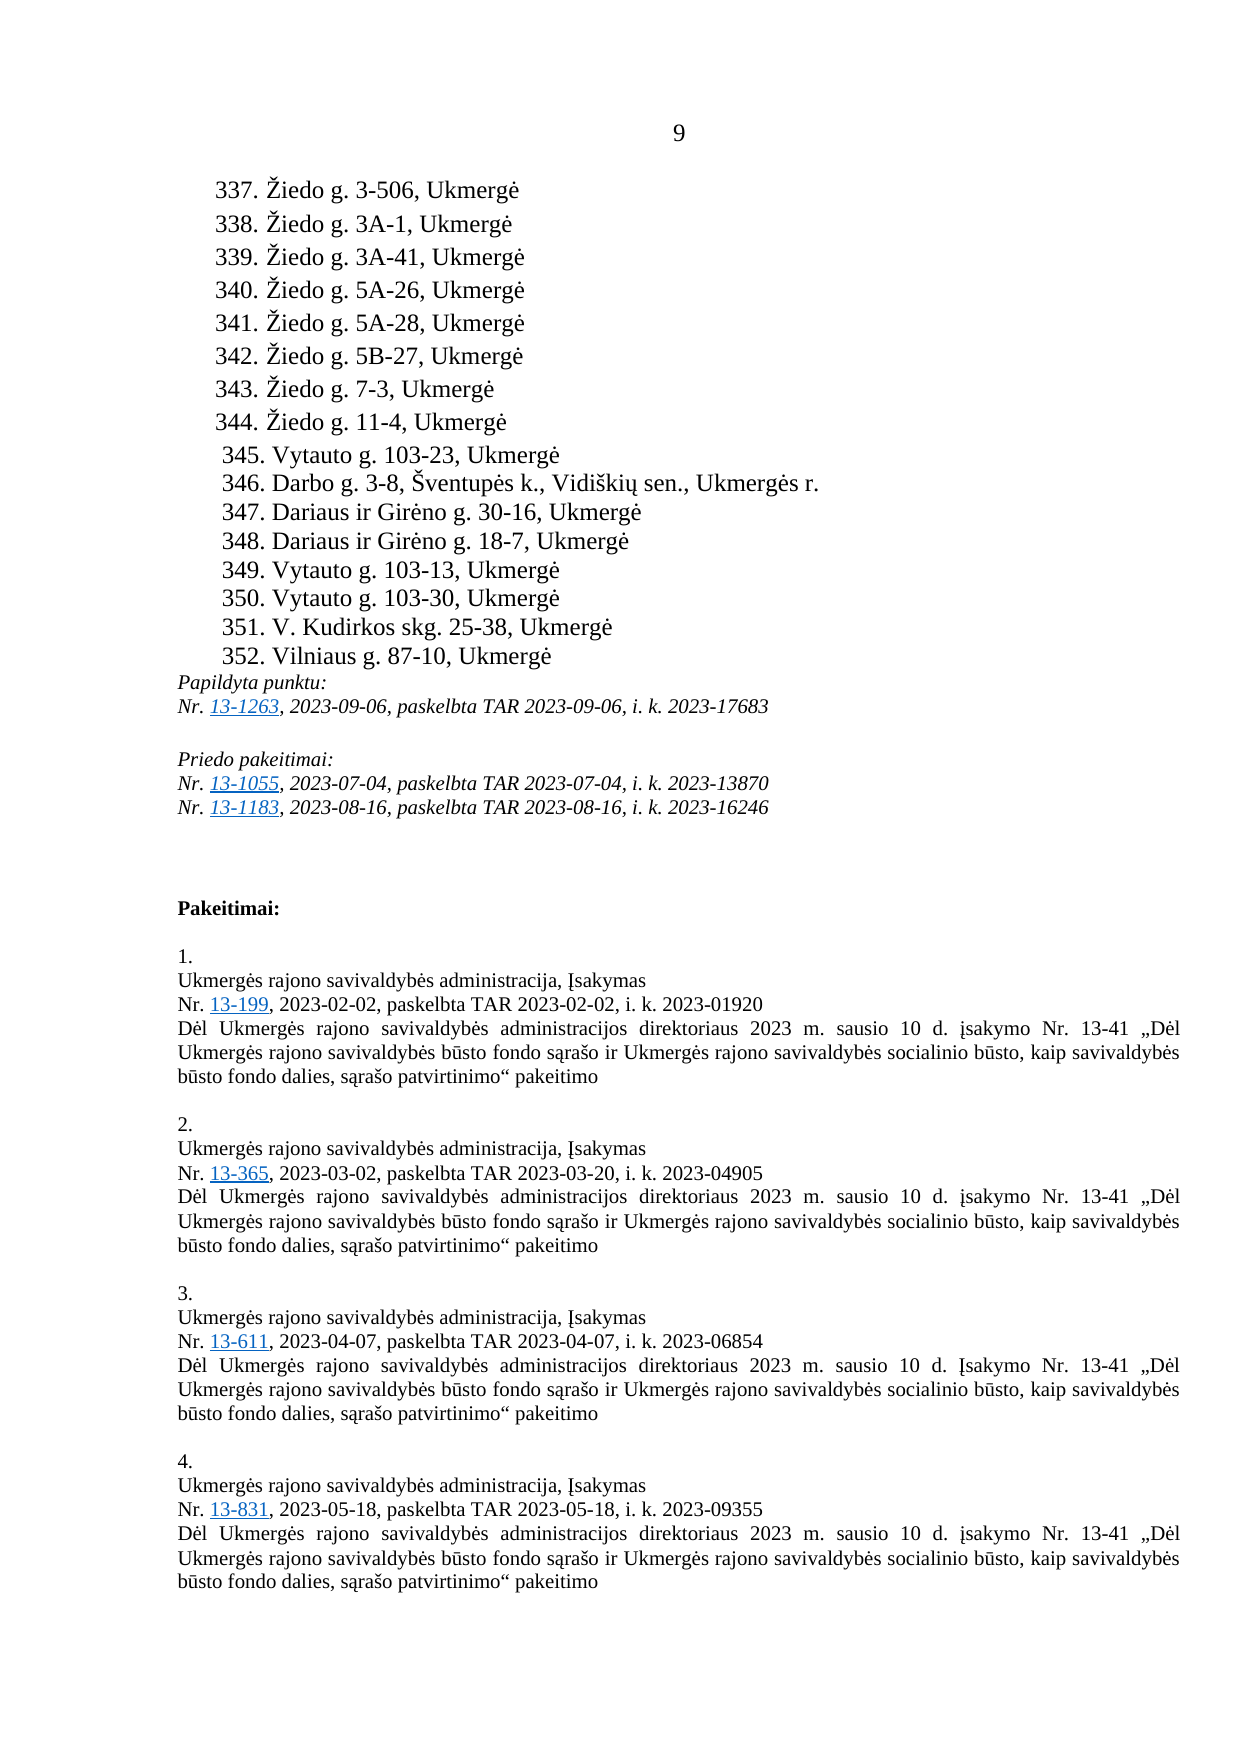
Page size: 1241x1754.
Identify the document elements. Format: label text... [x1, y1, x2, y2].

text Ukmergės rajono savivaldybės administracija, Įsakymas [177, 1136, 1181, 1160]
text 339. Žiedo g. 3A-41, Ukmergė [215, 242, 1181, 270]
text 341. Žiedo g. 5A-28, Ukmergė [215, 308, 1181, 336]
text Priedo pakeitimai: [177, 747, 1181, 771]
text Dėl Ukmergės rajono savivaldybės administracijos direktoriaus 2023 m. sausio 10 d. įsakymo Nr. 13-41 „Dėl Ukmergės rajono savivaldybės būsto fondo sąrašo ir Ukmergės rajono savivaldybės socialinio būsto, kaip savivaldybės būsto fondo dalies, sąrašo patvirtinimo“ pakeitimo [177, 1016, 1181, 1088]
text 338. Žiedo g. 3A-1, Ukmergė [215, 209, 1181, 237]
text 348. Dariaus ir Girėno g. 18-7, Ukmergė [177, 526, 1181, 555]
text Ukmergės rajono savivaldybės administracija, Įsakymas [177, 1473, 1181, 1497]
text 351. V. Kudirkos skg. 25-38, Ukmergė [177, 612, 1181, 641]
text Nr. 13-611, 2023-04-07, paskelbta TAR 2023-04-07, i. k. 2023-06854 [177, 1329, 1181, 1353]
text 349. Vytauto g. 103-13, Ukmergė [177, 555, 1181, 583]
text 2. [177, 1112, 1181, 1136]
text 347. Dariaus ir Girėno g. 30-16, Ukmergė [177, 497, 1181, 526]
text Papildyta punktu: [177, 670, 1181, 694]
text 345. Vytauto g. 103-23, Ukmergė [222, 440, 1181, 468]
text Nr. 13-1183, 2023-08-16, paskelbta TAR 2023-08-16, i. k. 2023-16246 [177, 795, 1181, 819]
text 3. [177, 1281, 1181, 1305]
text 352. Vilniaus g. 87-10, Ukmergė [177, 641, 1181, 670]
text Nr. 13-1263, 2023-09-06, paskelbta TAR 2023-09-06, i. k. 2023-17683 [177, 694, 1181, 718]
text Ukmergės rajono savivaldybės administracija, Įsakymas [177, 968, 1181, 992]
text 340. Žiedo g. 5A-26, Ukmergė [215, 275, 1181, 303]
text 4. [177, 1449, 1181, 1473]
text Ukmergės rajono savivaldybės administracija, Įsakymas [177, 1305, 1181, 1329]
text 344. Žiedo g. 11-4, Ukmergė [215, 407, 1181, 436]
text 1. [177, 944, 1181, 968]
text Nr. 13-831, 2023-05-18, paskelbta TAR 2023-05-18, i. k. 2023-09355 [177, 1497, 1181, 1521]
text Dėl Ukmergės rajono savivaldybės administracijos direktoriaus 2023 m. sausio 10 d. įsakymo Nr. 13-41 „Dėl Ukmergės rajono savivaldybės būsto fondo sąrašo ir Ukmergės rajono savivaldybės socialinio būsto, kaip savivaldybės būsto fondo dalies, sąrašo patvirtinimo“ pakeitimo [177, 1521, 1181, 1593]
text 346. Darbo g. 3-8, Šventupės k., Vidiškių sen., Ukmergės r. [177, 468, 1181, 497]
text Dėl Ukmergės rajono savivaldybės administracijos direktoriaus 2023 m. sausio 10 d. Įsakymo Nr. 13-41 „Dėl Ukmergės rajono savivaldybės būsto fondo sąrašo ir Ukmergės rajono savivaldybės socialinio būsto, kaip savivaldybės būsto fondo dalies, sąrašo patvirtinimo“ pakeitimo [177, 1353, 1181, 1425]
text 350. Vytauto g. 103-30, Ukmergė [177, 583, 1181, 612]
text Nr. 13-1055, 2023-07-04, paskelbta TAR 2023-07-04, i. k. 2023-13870 [177, 771, 1181, 795]
text 343. Žiedo g. 7-3, Ukmergė [215, 374, 1181, 402]
text Nr. 13-199, 2023-02-02, paskelbta TAR 2023-02-02, i. k. 2023-01920 [177, 992, 1181, 1016]
text 342. Žiedo g. 5B-27, Ukmergė [215, 341, 1181, 369]
text 337. Žiedo g. 3-506, Ukmergė [215, 176, 1181, 204]
text Nr. 13-365, 2023-03-02, paskelbta TAR 2023-03-20, i. k. 2023-04905 [177, 1160, 1181, 1184]
text Pakeitimai: [177, 896, 1181, 920]
text Dėl Ukmergės rajono savivaldybės administracijos direktoriaus 2023 m. sausio 10 d. įsakymo Nr. 13-41 „Dėl Ukmergės rajono savivaldybės būsto fondo sąrašo ir Ukmergės rajono savivaldybės socialinio būsto, kaip savivaldybės būsto fondo dalies, sąrašo patvirtinimo“ pakeitimo [177, 1184, 1181, 1257]
